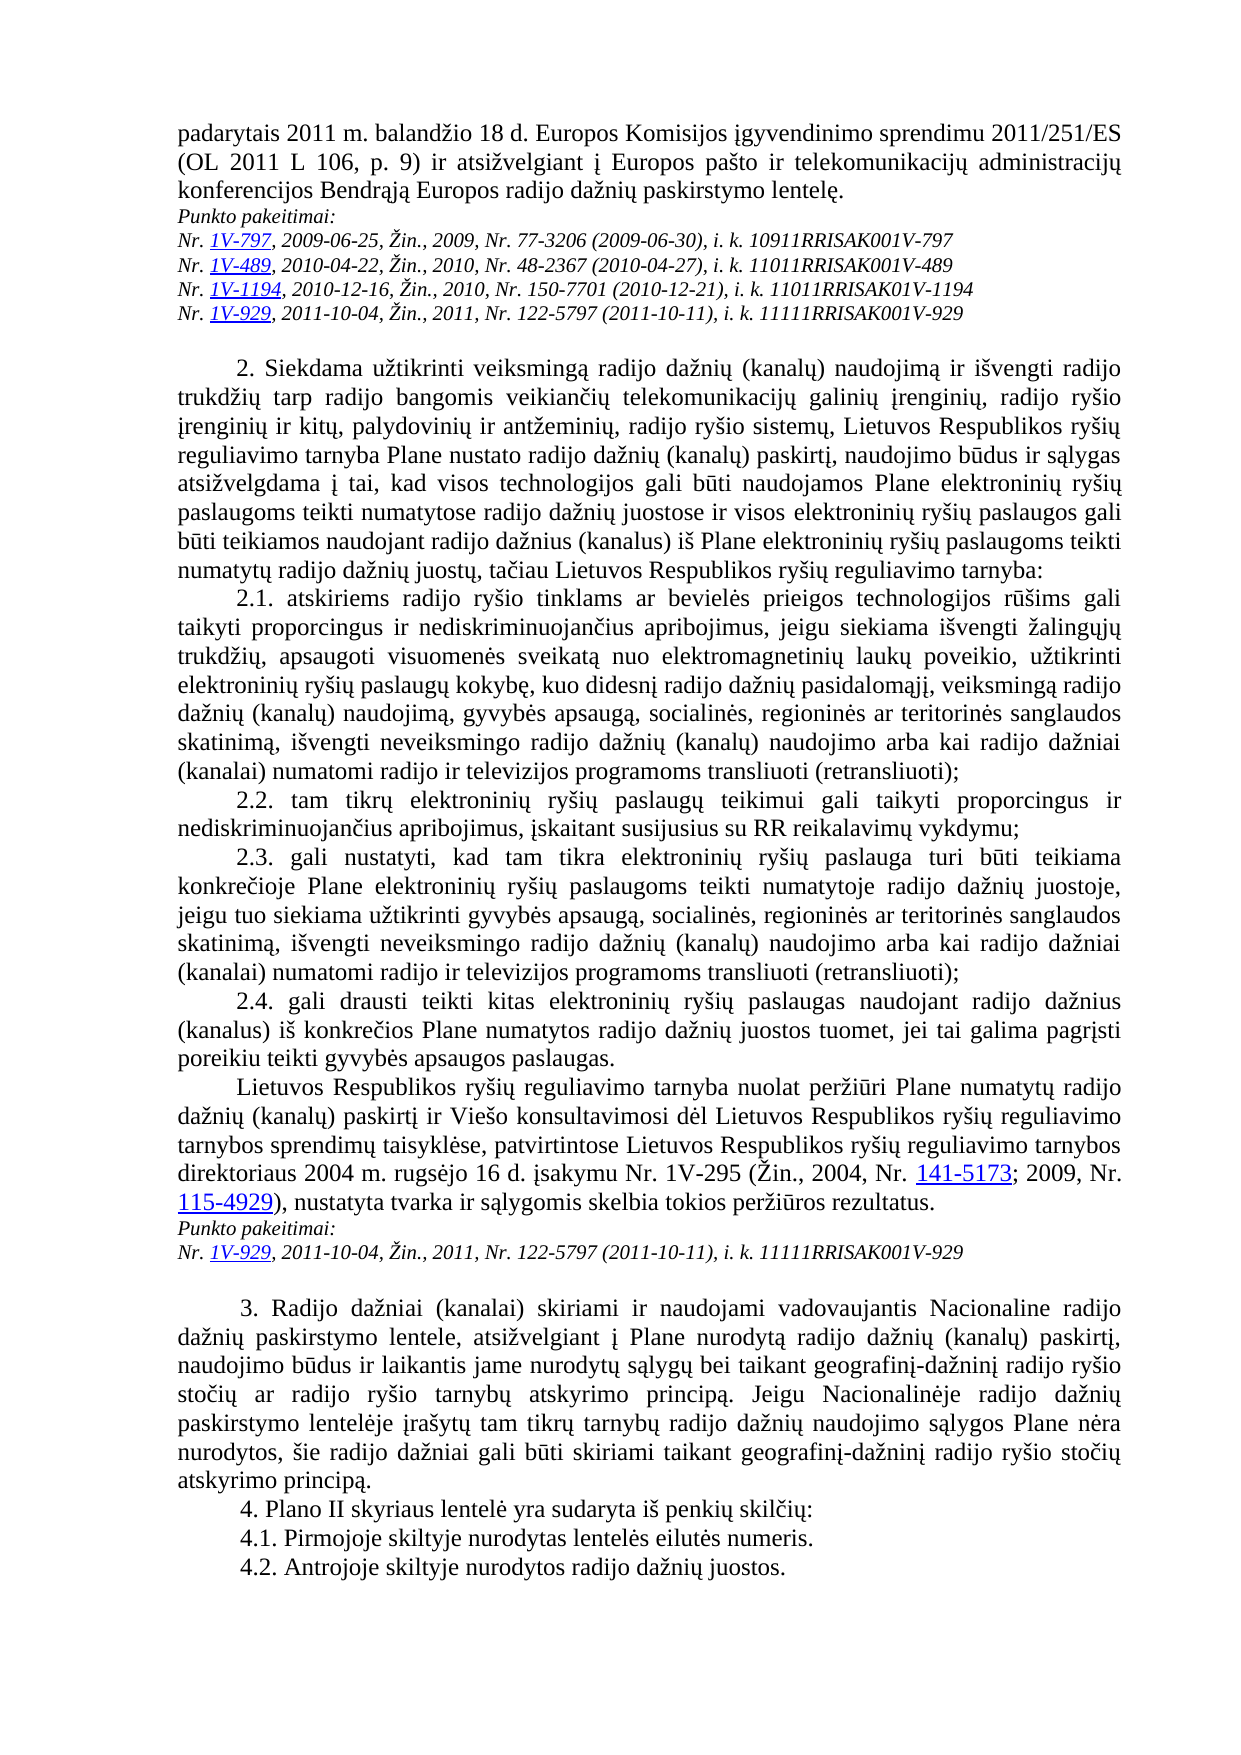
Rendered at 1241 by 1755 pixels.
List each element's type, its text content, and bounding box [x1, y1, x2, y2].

text Lietuvos Respublikos ryšių reguliavimo tarnyba nuolat peržiūri Plane numatytų radijo dažnių (kanalų) paskirtį ir Viešo konsultavimosi dėl Lietuvos Respublikos ryšių reguliavimo tarnybos sprendimų taisyklėse, patvirtintose Lietuvos Respublikos ryšių reguliavimo tarnybos direktoriaus 2004 m. rugsėjo 16 d. įsakymu Nr. 1V-295 (Žin., 2004, Nr. 141-5173; 2009, Nr. 115-4929), nustatyta tvarka ir sąlygomis skelbia tokios peržiūros rezultatus. [177, 1072, 1122, 1216]
text 3. Radijo dažniai (kanalai) skiriami ir naudojami vadovaujantis Nacionaline radijo dažnių paskirstymo lentele, atsižvelgiant į Plane nurodytą radijo dažnių (kanalų) paskirtį, naudojimo būdus ir laikantis jame nurodytų sąlygų bei taikant geografinį-dažninį radijo ryšio stočių ar radijo ryšio tarnybų atskyrimo principą. Jeigu Nacionalinėje radijo dažnių paskirstymo lentelėje įrašytų tam tikrų tarnybų radijo dažnių naudojimo sąlygos Plane nėra nurodytos, šie radijo dažniai gali būti skiriami taikant geografinį-dažninį radijo ryšio stočių atskyrimo principą. [177, 1293, 1122, 1494]
text Punkto pakeitimai: [177, 204, 1122, 228]
text 4.1. Pirmojoje skiltyje nurodytas lentelės eilutės numeris. [177, 1523, 1122, 1552]
text Nr. 1V-1194, 2010-12-16, Žin., 2010, Nr. 150-7701 (2010-12-21), i. k. 11011RRISAK01V-1194 [177, 277, 1122, 301]
text Nr. 1V-929, 2011-10-04, Žin., 2011, Nr. 122-5797 (2011-10-11), i. k. 11111RRISAK001V-929 [177, 1240, 1122, 1264]
text 4. Plano II skyriaus lentelė yra sudaryta iš penkių skilčių: [177, 1494, 1122, 1523]
text 2.4. gali drausti teikti kitas elektroninių ryšių paslaugas naudojant radijo dažnius (kanalus) iš konkrečios Plane numatytos radijo dažnių juostos tuomet, jei tai galima pagrįsti poreikiu teikti gyvybės apsaugos paslaugas. [177, 986, 1122, 1072]
text Nr. 1V-929, 2011-10-04, Žin., 2011, Nr. 122-5797 (2011-10-11), i. k. 11111RRISAK001V-929 [177, 301, 1122, 325]
text 2.1. atskiriems radijo ryšio tinklams ar bevielės prieigos technologijos rūšims gali taikyti proporcingus ir nediskriminuojančius apribojimus, jeigu siekiama išvengti žalingųjų trukdžių, apsaugoti visuomenės sveikatą nuo elektromagnetinių laukų poveikio, užtikrinti elektroninių ryšių paslaugų kokybę, kuo didesnį radijo dažnių pasidalomąjį, veiksmingą radijo dažnių (kanalų) naudojimą, gyvybės apsaugą, socialinės, regioninės ar teritorinės sanglaudos skatinimą, išvengti neveiksmingo radijo dažnių (kanalų) naudojimo arba kai radijo dažniai (kanalai) numatomi radijo ir televizijos programoms transliuoti (retransliuoti); [177, 583, 1122, 785]
text 4.2. Antrojoje skiltyje nurodytos radijo dažnių juostos. [177, 1552, 1122, 1580]
text Nr. 1V-489, 2010-04-22, Žin., 2010, Nr. 48-2367 (2010-04-27), i. k. 11011RRISAK001V-489 [177, 252, 1122, 277]
text 2. Siekdama užtikrinti veiksmingą radijo dažnių (kanalų) naudojimą ir išvengti radijo trukdžių tarp radijo bangomis veikiančių telekomunikacijų galinių įrenginių, radijo ryšio įrenginių ir kitų, palydovinių ir antžeminių, radijo ryšio sistemų, Lietuvos Respublikos ryšių reguliavimo tarnyba Plane nustato radijo dažnių (kanalų) paskirtį, naudojimo būdus ir sąlygas atsižvelgdama į tai, kad visos technologijos gali būti naudojamos Plane elektroninių ryšių paslaugoms teikti numatytose radijo dažnių juostose ir visos elektroninių ryšių paslaugos gali būti teikiamos naudojant radijo dažnius (kanalus) iš Plane elektroninių ryšių paslaugoms teikti numatytų radijo dažnių juostų, tačiau Lietuvos Respublikos ryšių reguliavimo tarnyba: [177, 353, 1122, 583]
text padarytais 2011 m. balandžio 18 d. Europos Komisijos įgyvendinimo sprendimu 2011/251/ES (OL 2011 L 106, p. 9) ir atsižvelgiant į Europos pašto ir telekomunikacijų administracijų konferencijos Bendrąją Europos radijo dažnių paskirstymo lentelę. [177, 118, 1122, 204]
text 2.2. tam tikrų elektroninių ryšių paslaugų teikimui gali taikyti proporcingus ir nediskriminuojančius apribojimus, įskaitant susijusius su RR reikalavimų vykdymu; [177, 785, 1122, 842]
text Punkto pakeitimai: [177, 1216, 1122, 1240]
text Nr. 1V-797, 2009-06-25, Žin., 2009, Nr. 77-3206 (2009-06-30), i. k. 10911RRISAK001V-797 [177, 228, 1122, 252]
text 2.3. gali nustatyti, kad tam tikra elektroninių ryšių paslauga turi būti teikiama konkrečioje Plane elektroninių ryšių paslaugoms teikti numatytoje radijo dažnių juostoje, jeigu tuo siekiama užtikrinti gyvybės apsaugą, socialinės, regioninės ar teritorinės sanglaudos skatinimą, išvengti neveiksmingo radijo dažnių (kanalų) naudojimo arba kai radijo dažniai (kanalai) numatomi radijo ir televizijos programoms transliuoti (retransliuoti); [177, 842, 1122, 986]
